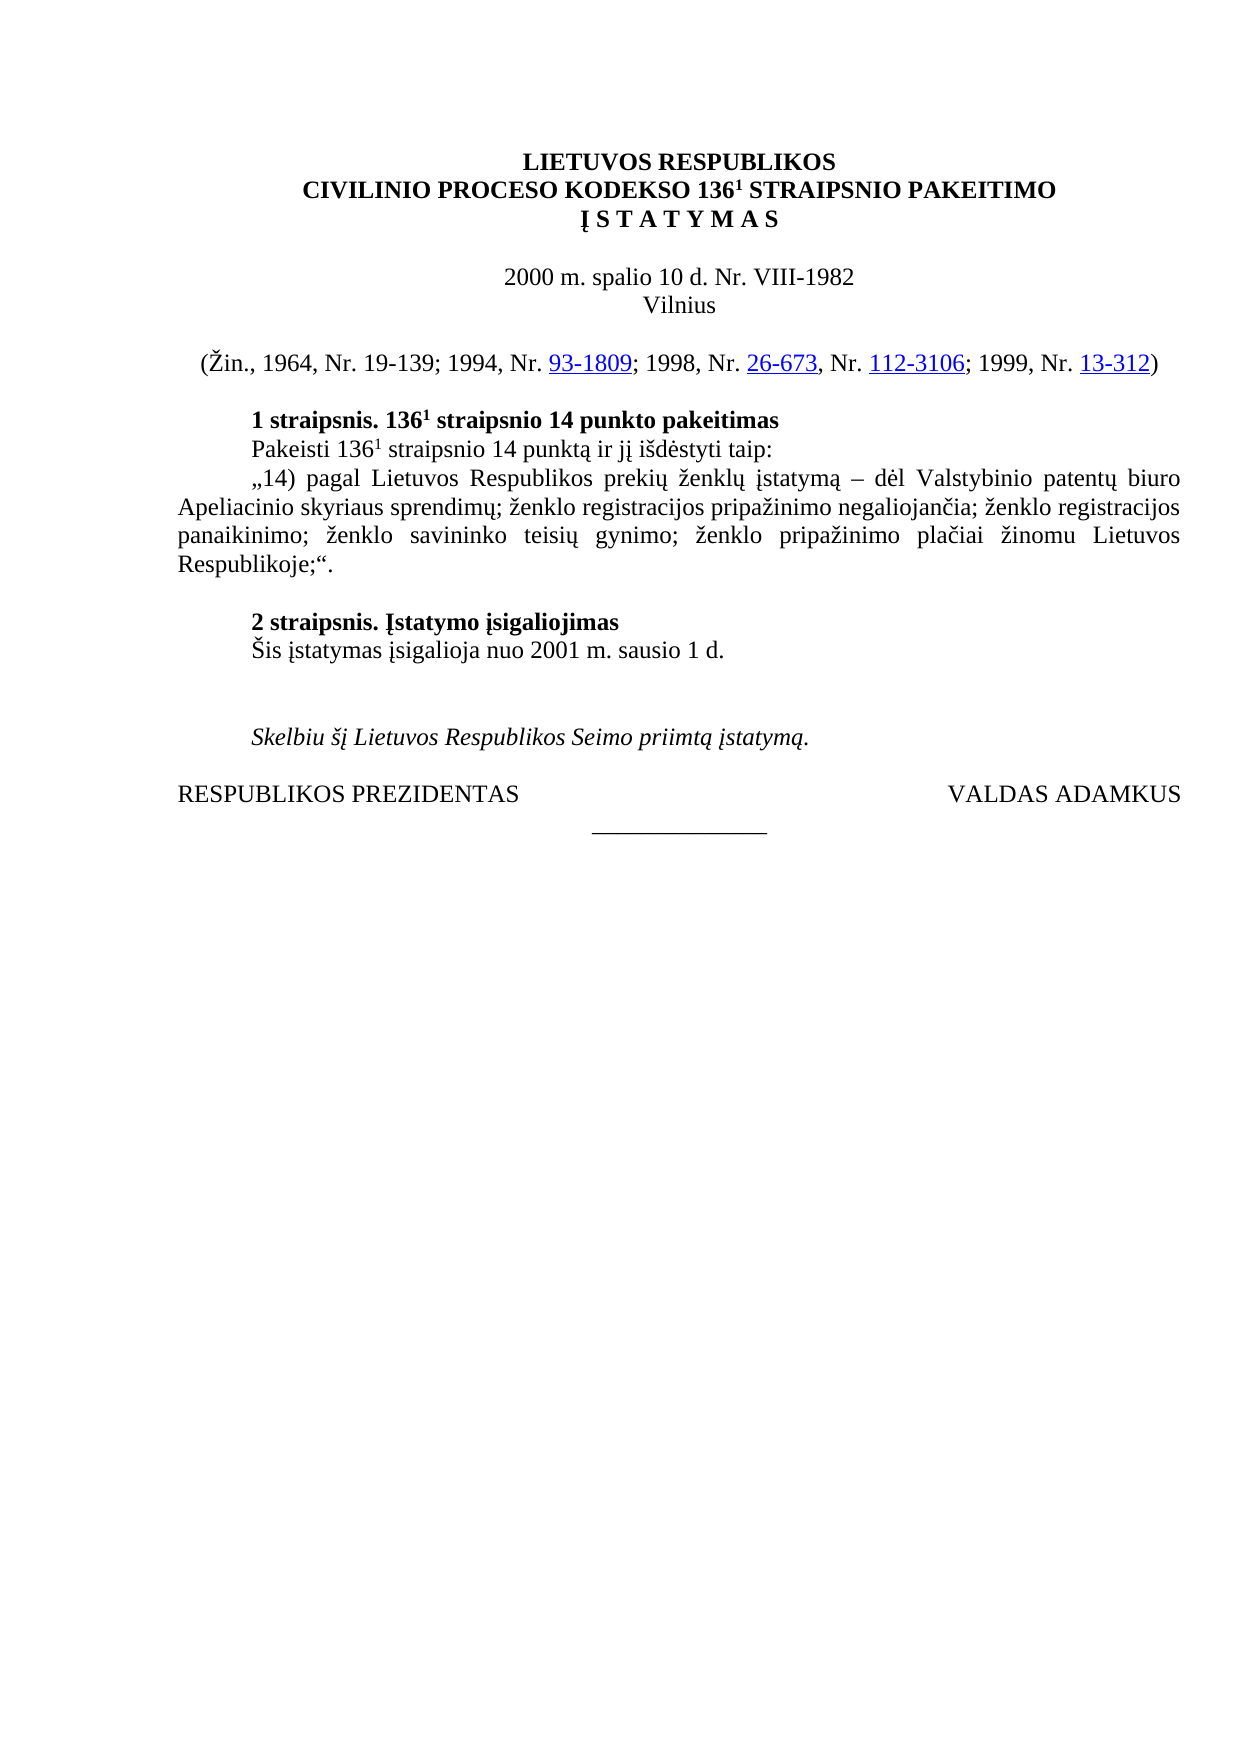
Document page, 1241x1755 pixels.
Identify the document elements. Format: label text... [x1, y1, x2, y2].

text Pakeisti 1361 straipsnio 14 punktą ir jį išdėstyti taip: [177, 434, 1181, 463]
text „14) pagal Lietuvos Respublikos prekių ženklų įstatymą – dėl Valstybinio patentų biuro Apeliacinio skyriaus sprendimų; ženklo registracijos pripažinimo negaliojančia; ženklo registracijos panaikinimo; ženklo savininko teisių gynimo; ženklo pripažinimo plačiai žinomu Lietuvos Respublikoje;“. [177, 463, 1181, 578]
text 2 straipsnis. Įstatymo įsigaliojimas [177, 607, 1181, 636]
text ______________ [177, 808, 1181, 837]
text 1 straipsnis. 1361 straipsnio 14 punkto pakeitimas [177, 406, 1181, 434]
text Skelbiu šį Lietuvos Respublikos Seimo priimtą įstatymą. [177, 722, 1181, 751]
text (Žin., 1964, Nr. 19-139; 1994, Nr. 93-1809; 1998, Nr. 26-673, Nr. 112-3106; 1999, Nr. 13-312) [177, 348, 1181, 377]
text Į S T A T Y M A S [177, 204, 1181, 233]
text CIVILINIO PROCESO KODEKSO 1361 STRAIPSNIO PAKEITIMO [177, 176, 1181, 204]
text LIETUVOS RESPUBLIKOS [177, 147, 1181, 176]
text Vilnius [177, 291, 1181, 319]
text 2000 m. spalio 10 d. Nr. VIII-1982 [177, 262, 1181, 291]
text RESPUBLIKOS PREZIDENTAS VALDAS ADAMKUS [177, 779, 1181, 808]
text Šis įstatymas įsigalioja nuo 2001 m. sausio 1 d. [177, 636, 1181, 664]
